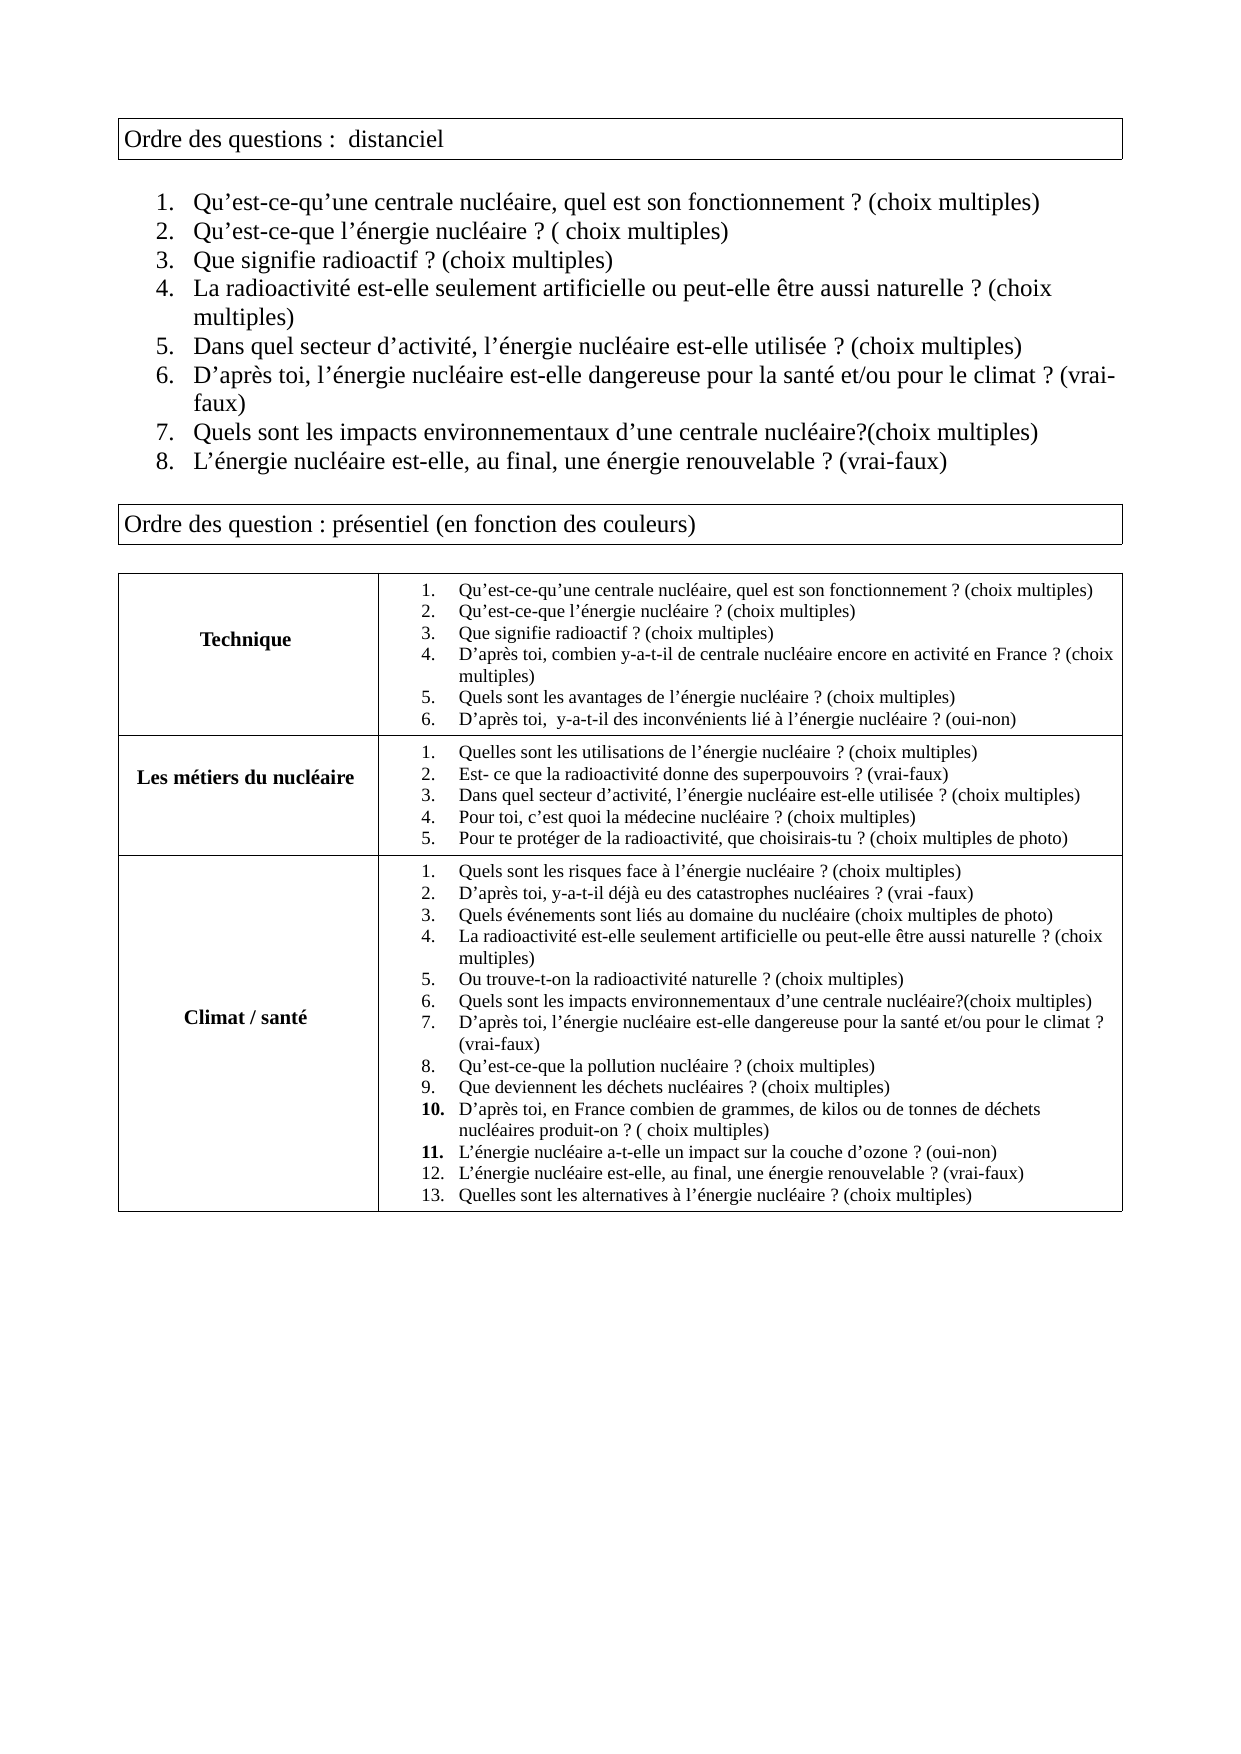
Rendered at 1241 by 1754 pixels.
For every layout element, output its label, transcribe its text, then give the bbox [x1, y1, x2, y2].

list Qu’est-ce-que l’énergie nucléaire ? ( choix multiples) [156, 216, 1122, 245]
list Que signifie radioactif ? (choix multiples) [156, 245, 1122, 273]
list Quels sont les impacts environnementaux d’une centrale nucléaire?(choix multiples) [156, 417, 1122, 446]
table_header Qu’est-ce-qu’une centrale nucléaire, quel est son fonctionnement ? (choix multiples) Qu’est-ce-que l’énergie nucléaire ? (choix multiples) Que signifie radioactif ? (choix multiples) D’après toi, combien y-a-t-il de centrale nucléaire encore en activité en France ? (choix multiples) Quels sont les avantages de l’énergie nucléaire ? (choix multiples) D’après toi, y-a-t-il des inconvénients lié à l’énergie nucléaire ? (oui-non) [379, 574, 1122, 735]
list L’énergie nucléaire est-elle, au final, une énergie renouvelable ? (vrai-faux) [156, 446, 1122, 475]
table_cell Quels sont les risques face à l’énergie nucléaire ? (choix multiples) D’après toi, y-a-t-il déjà eu des catastrophes nucléaires ? (vrai -faux) Quels événements sont liés au domaine du nucléaire (choix multiples de photo) La radioactivité est-elle seulement artificielle ou peut-elle être aussi naturelle ? (choix multiples) Ou trouve-t-on la radioactivité naturelle ? (choix multiples) Quels sont les impacts environnementaux d’une centrale nucléaire?(choix multiples) D’après toi, l’énergie nucléaire est-elle dangereuse pour la santé et/ou pour le climat ? (vrai-faux) Qu’est-ce-que la pollution nucléaire ? (choix multiples) Que deviennent les déchets nucléaires ? (choix multiples) D’après toi, en France combien de grammes, de kilos ou de tonnes de déchets nucléaires produit-on ? ( choix multiples) L’énergie nucléaire a-t-elle un impact sur la couche d’ozone ? (oui-non) L’énergie nucléaire est-elle, au final, une énergie renouvelable ? (vrai-faux) Quelles sont les alternatives à l’énergie nucléaire ? (choix multiples) [379, 856, 1122, 1211]
table_cell Quelles sont les utilisations de l’énergie nucléaire ? (choix multiples) Est- ce que la radioactivité donne des superpouvoirs ? (vrai-faux) Dans quel secteur d’activité, l’énergie nucléaire est-elle utilisée ? (choix multiples) Pour toi, c’est quoi la médecine nucléaire ? (choix multiples) Pour te protéger de la radioactivité, que choisirais-tu ? (choix multiples de photo) [379, 736, 1122, 854]
table_header Ordre des questions : distanciel [119, 119, 1122, 158]
list Qu’est-ce-qu’une centrale nucléaire, quel est son fonctionnement ? (choix multiples) [156, 187, 1122, 216]
table_header Technique [119, 574, 378, 735]
table_cell Les métiers du nucléaire [119, 736, 378, 854]
list La radioactivité est-elle seulement artificielle ou peut-elle être aussi naturelle ? (choix multiples) [156, 273, 1122, 331]
table_header Ordre des question : présentiel (en fonction des couleurs) [119, 505, 1122, 544]
table_cell Climat / santé [119, 856, 378, 1211]
list Dans quel secteur d’activité, l’énergie nucléaire est-elle utilisée ? (choix multiples) [156, 331, 1122, 360]
list D’après toi, l’énergie nucléaire est-elle dangereuse pour la santé et/ou pour le climat ? (vrai-faux) [156, 360, 1122, 417]
